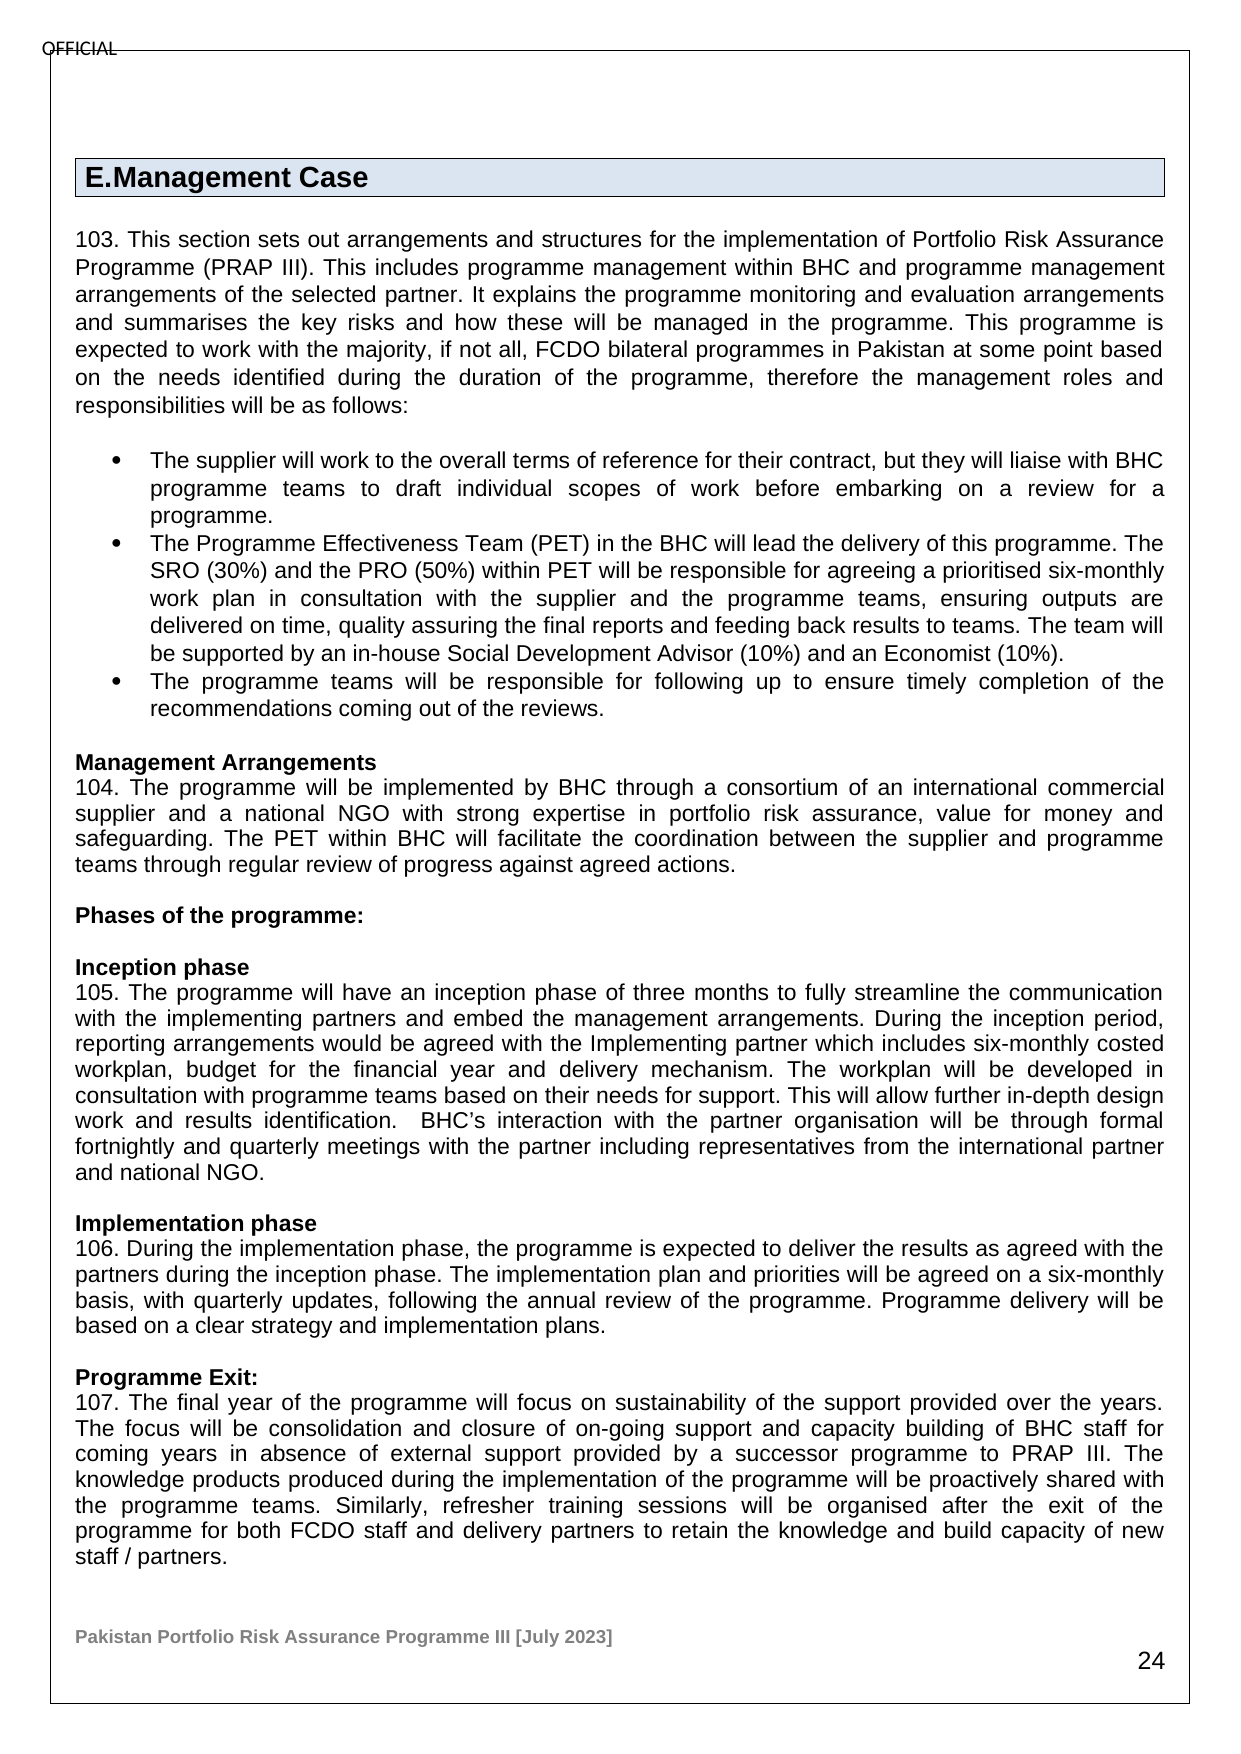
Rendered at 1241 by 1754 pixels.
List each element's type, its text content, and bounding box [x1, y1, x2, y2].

list The supplier will work to the overall terms of reference for their contract, but they will liaise with BHC programme teams to draft individual scopes of work before embarking on a review for a programme. [112, 448, 1165, 528]
text 106. During the implementation phase, the programme is expected to deliver the results as agreed with the partners during the inception phase. The implementation plan and priorities will be agreed on a six-monthly basis, with quarterly updates, following the annual review of the programme. Programme delivery will be based on a clear strategy and implementation plans. [75, 1236, 1165, 1339]
text Programme Exit: [75, 1364, 1165, 1390]
text 107. The final year of the programme will focus on sustainability of the support provided over the years. The focus will be consolidation and closure of on-going support and capacity building of BHC staff for coming years in absence of external support provided by a successor programme to PRAP III. The knowledge products produced during the implementation of the programme will be proactively shared with the programme teams. Similarly, refresher training sessions will be organised after the exit of the programme for both FCDO staff and delivery partners to retain the knowledge and build capacity of new staff / partners. [75, 1390, 1165, 1569]
text 105. The programme will have an inception phase of three months to fully streamline the communication with the implementing partners and embed the management arrangements. During the inception period, reporting arrangements would be agreed with the Implementing partner which includes six-monthly costed workplan, budget for the financial year and delivery mechanism. The workplan will be developed in consultation with programme teams based on their needs for support. This will allow further in-depth design work and results identification. BHC’s interaction with the partner organisation will be through formal fortnightly and quarterly meetings with the partner including representatives from the international partner and national NGO. [75, 980, 1165, 1185]
list The programme teams will be responsible for following up to ensure timely completion of the recommendations coming out of the reviews. [112, 668, 1165, 722]
text 103. This section sets out arrangements and structures for the implementation of Portfolio Risk Assurance Programme (PRAP III). This includes programme management within BHC and programme management arrangements of the selected partner. It explains the programme monitoring and evaluation arrangements and summarises the key risks and how these will be managed in the programme. This programme is expected to work with the majority, if not all, FCDO bilateral programmes in Pakistan at some point based on the needs identified during the duration of the programme, therefore the management roles and responsibilities will be as follows: [75, 227, 1165, 418]
text Implementation phase [75, 1211, 1165, 1236]
list The Programme Effectiveness Team (PET) in the BHC will lead the delivery of this programme. The SRO (30%) and the PRO (50%) within PET will be responsible for agreeing a prioritised six-monthly work plan in consultation with the supplier and the programme teams, ensuring outputs are delivered on time, quality assuring the final reports and feeding back results to teams. The team will be supported by an in-house Social Development Advisor (10%) and an Economist (10%). [112, 530, 1165, 666]
text Inception phase [75, 954, 1165, 980]
subtitle Management Case [76, 159, 1164, 196]
text Phases of the programme: [75, 903, 1165, 929]
text 104. The programme will be implemented by BHC through a consortium of an international commercial supplier and a national NGO with strong expertise in portfolio risk assurance, value for money and safeguarding. The PET within BHC will facilitate the coordination between the supplier and programme teams through regular review of progress against agreed actions. [75, 775, 1165, 877]
text Management Arrangements [75, 749, 1165, 775]
